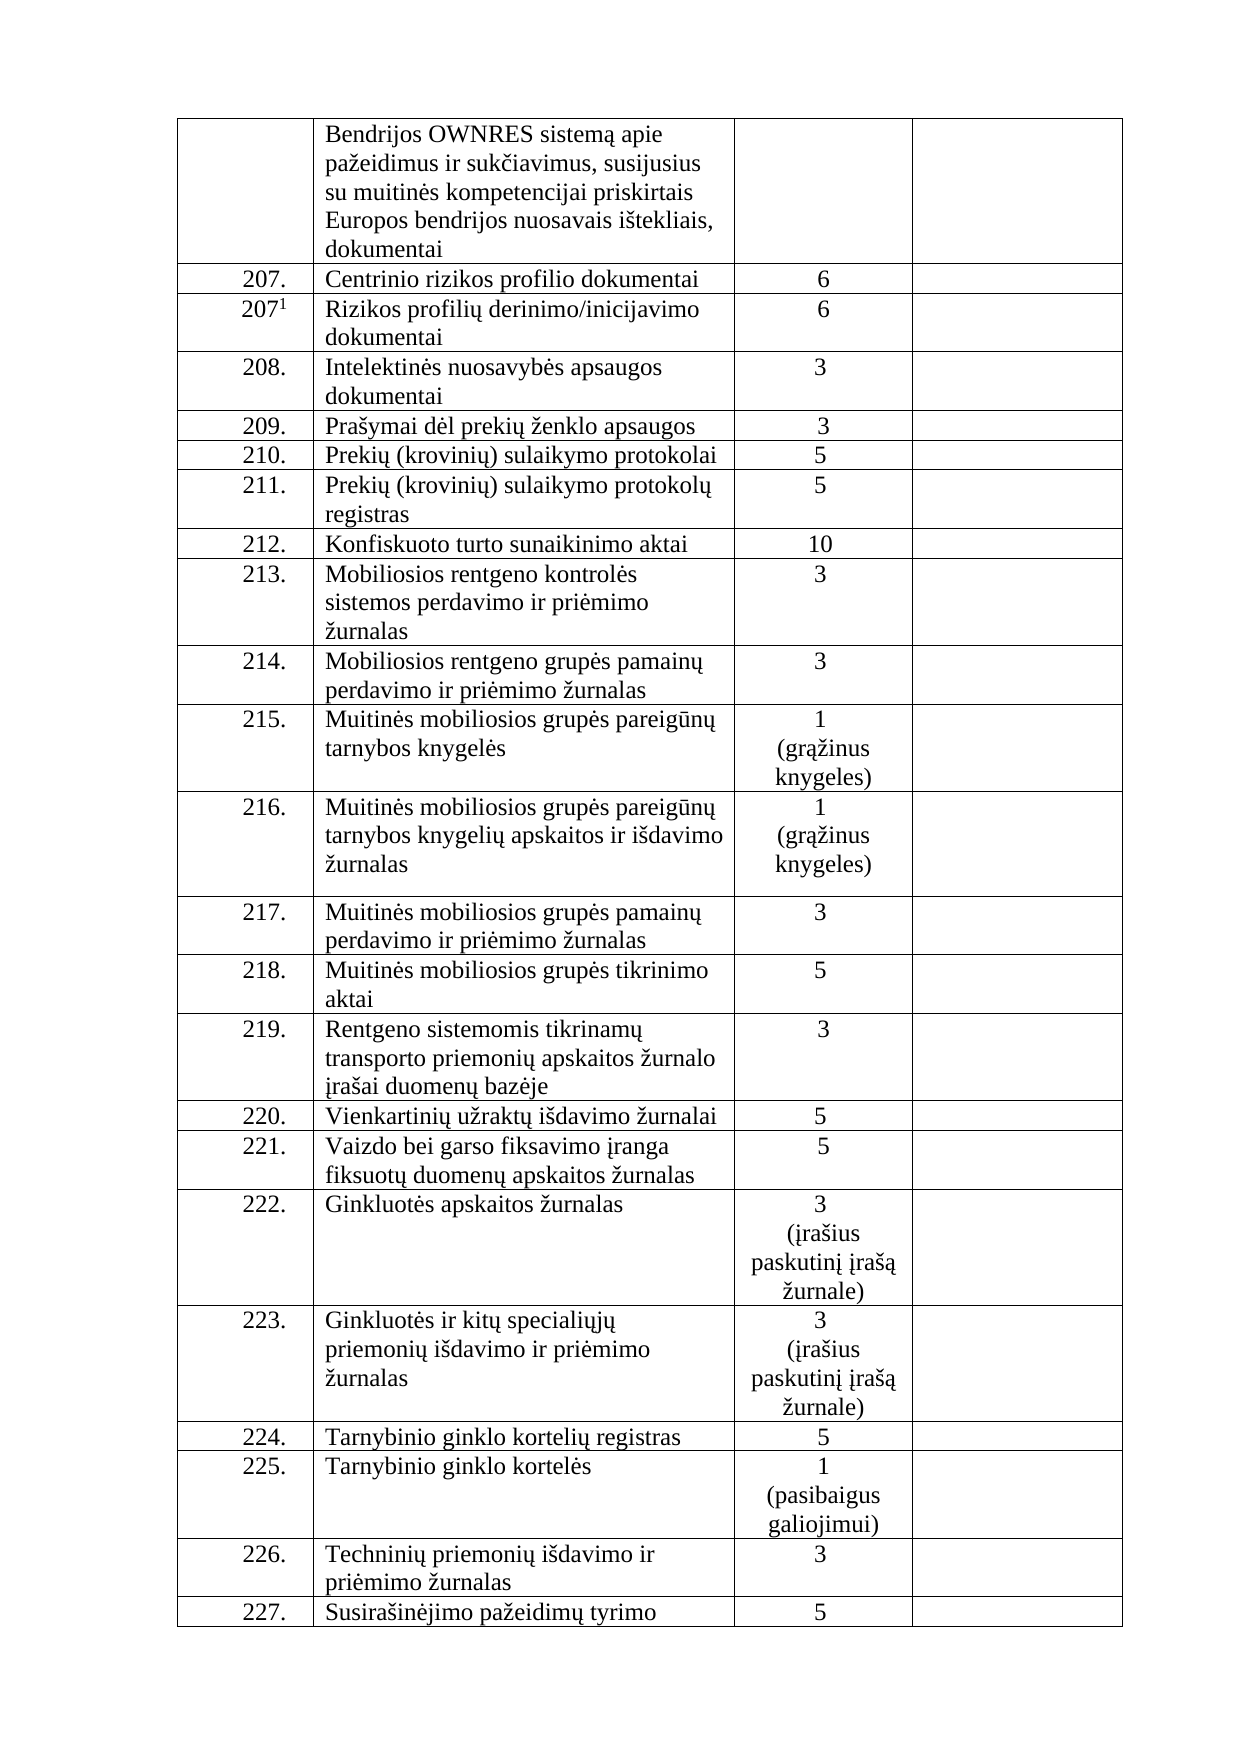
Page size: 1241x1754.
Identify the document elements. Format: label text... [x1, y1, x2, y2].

table_cell Prekių (krovinių) sulaikymo protokolai [314, 441, 734, 469]
table_cell [913, 1306, 1122, 1421]
table_cell Tarnybinio ginklo kortelių registras [314, 1422, 734, 1450]
table_cell 3 [735, 897, 912, 954]
table_cell 3 [735, 559, 912, 645]
table_cell 216. [178, 792, 313, 896]
table_cell [913, 646, 1122, 703]
table_cell 6 [735, 264, 912, 293]
table_cell 222. [178, 1190, 313, 1304]
table_cell [913, 352, 1122, 410]
table_cell [913, 1539, 1122, 1596]
table_cell Techninių priemonių išdavimo ir priėmimo žurnalas [314, 1539, 734, 1596]
table_cell 3 (įrašius paskutinį įrašą žurnale) [735, 1306, 912, 1421]
table_cell [913, 1014, 1122, 1100]
table_cell 218. [178, 955, 313, 1013]
table_cell 5 [735, 955, 912, 1013]
table_cell [913, 1597, 1122, 1626]
table_cell 220. [178, 1101, 313, 1130]
table_cell 215. [178, 705, 313, 791]
table_cell [913, 1101, 1122, 1130]
table_cell 1 (pasibaigus galiojimui) [735, 1451, 912, 1538]
table_cell Muitinės mobiliosios grupės pareigūnų tarnybos knygelių apskaitos ir išdavimo žurnalas [314, 792, 734, 896]
table_cell [913, 559, 1122, 645]
table_cell Mobiliosios rentgeno kontrolės sistemos perdavimo ir priėmimo žurnalas [314, 559, 734, 645]
table_cell 208. [178, 352, 313, 410]
table_cell 3 [735, 1014, 912, 1100]
table_cell 5 [735, 1101, 912, 1130]
table_cell 10 [735, 529, 912, 558]
table_cell 225. [178, 1451, 313, 1538]
table_cell 5 [735, 1131, 912, 1188]
table_cell [735, 119, 912, 263]
table_cell 1 (grąžinus knygeles) [735, 705, 912, 791]
table_cell 3 [735, 411, 912, 439]
table_cell Bendrijos OWNRES sistemą apie pažeidimus ir sukčiavimus, susijusius su muitinės kompetencijai priskirtais Europos bendrijos nuosavais ištekliais, dokumentai [314, 119, 734, 263]
table_cell [913, 441, 1122, 469]
table_cell [913, 264, 1122, 293]
table_cell 207. [178, 264, 313, 293]
table_cell Ginkluotės ir kitų specialiųjų priemonių išdavimo ir priėmimo žurnalas [314, 1306, 734, 1421]
table_cell [913, 1131, 1122, 1188]
table_cell Ginkluotės apskaitos žurnalas [314, 1190, 734, 1304]
table_cell Intelektinės nuosavybės apsaugos dokumentai [314, 352, 734, 410]
table_cell 211. [178, 470, 313, 528]
table_cell [913, 705, 1122, 791]
table_cell [913, 1190, 1122, 1304]
table_cell [913, 529, 1122, 558]
table_cell [913, 470, 1122, 528]
table_cell 210. [178, 441, 313, 469]
table_cell Centrinio rizikos profilio dokumentai [314, 264, 734, 293]
table_cell [913, 792, 1122, 896]
table_cell 5 [735, 441, 912, 469]
table_cell 209. [178, 411, 313, 439]
table_cell Muitinės mobiliosios grupės pareigūnų tarnybos knygelės [314, 705, 734, 791]
table_cell Rizikos profilių derinimo/inicijavimo dokumentai [314, 294, 734, 351]
table_cell 212. [178, 529, 313, 558]
table_cell 5 [735, 470, 912, 528]
table_cell 214. [178, 646, 313, 703]
table_cell 213. [178, 559, 313, 645]
table_cell 3 [735, 1539, 912, 1596]
table_cell Konfiskuoto turto sunaikinimo aktai [314, 529, 734, 558]
table_cell 5 [735, 1422, 912, 1450]
table_cell 217. [178, 897, 313, 954]
table_cell Prekių (krovinių) sulaikymo protokolų registras [314, 470, 734, 528]
table_cell [913, 955, 1122, 1013]
table_cell [913, 119, 1122, 263]
table_cell 223. [178, 1306, 313, 1421]
table_cell [178, 119, 313, 263]
table_cell [913, 1451, 1122, 1538]
table_cell 2071 [178, 294, 313, 351]
table_cell 1 (grąžinus knygeles) [735, 792, 912, 896]
table_cell Mobiliosios rentgeno grupės pamainų perdavimo ir priėmimo žurnalas [314, 646, 734, 703]
table_cell 3 [735, 646, 912, 703]
table_cell Vaizdo bei garso fiksavimo įranga fiksuotų duomenų apskaitos žurnalas [314, 1131, 734, 1188]
table_cell Rentgeno sistemomis tikrinamų transporto priemonių apskaitos žurnalo įrašai duomenų bazėje [314, 1014, 734, 1100]
table_cell Muitinės mobiliosios grupės tikrinimo aktai [314, 955, 734, 1013]
table_cell [913, 411, 1122, 439]
table_cell 224. [178, 1422, 313, 1450]
table_cell Prašymai dėl prekių ženklo apsaugos [314, 411, 734, 439]
table_cell 221. [178, 1131, 313, 1188]
table_cell 6 [735, 294, 912, 351]
table_cell [913, 897, 1122, 954]
table_cell [913, 294, 1122, 351]
table_cell Vienkartinių užraktų išdavimo žurnalai [314, 1101, 734, 1130]
table_cell 227. [178, 1597, 313, 1626]
table_cell Tarnybinio ginklo kortelės [314, 1451, 734, 1538]
table_cell Muitinės mobiliosios grupės pamainų perdavimo ir priėmimo žurnalas [314, 897, 734, 954]
table_cell 226. [178, 1539, 313, 1596]
table_cell 3 [735, 352, 912, 410]
table_cell 219. [178, 1014, 313, 1100]
table_cell 3 (įrašius paskutinį įrašą žurnale) [735, 1190, 912, 1304]
table_cell Susirašinėjimo pažeidimų tyrimo [314, 1597, 734, 1626]
table_cell [913, 1422, 1122, 1450]
table_cell 5 [735, 1597, 912, 1626]
